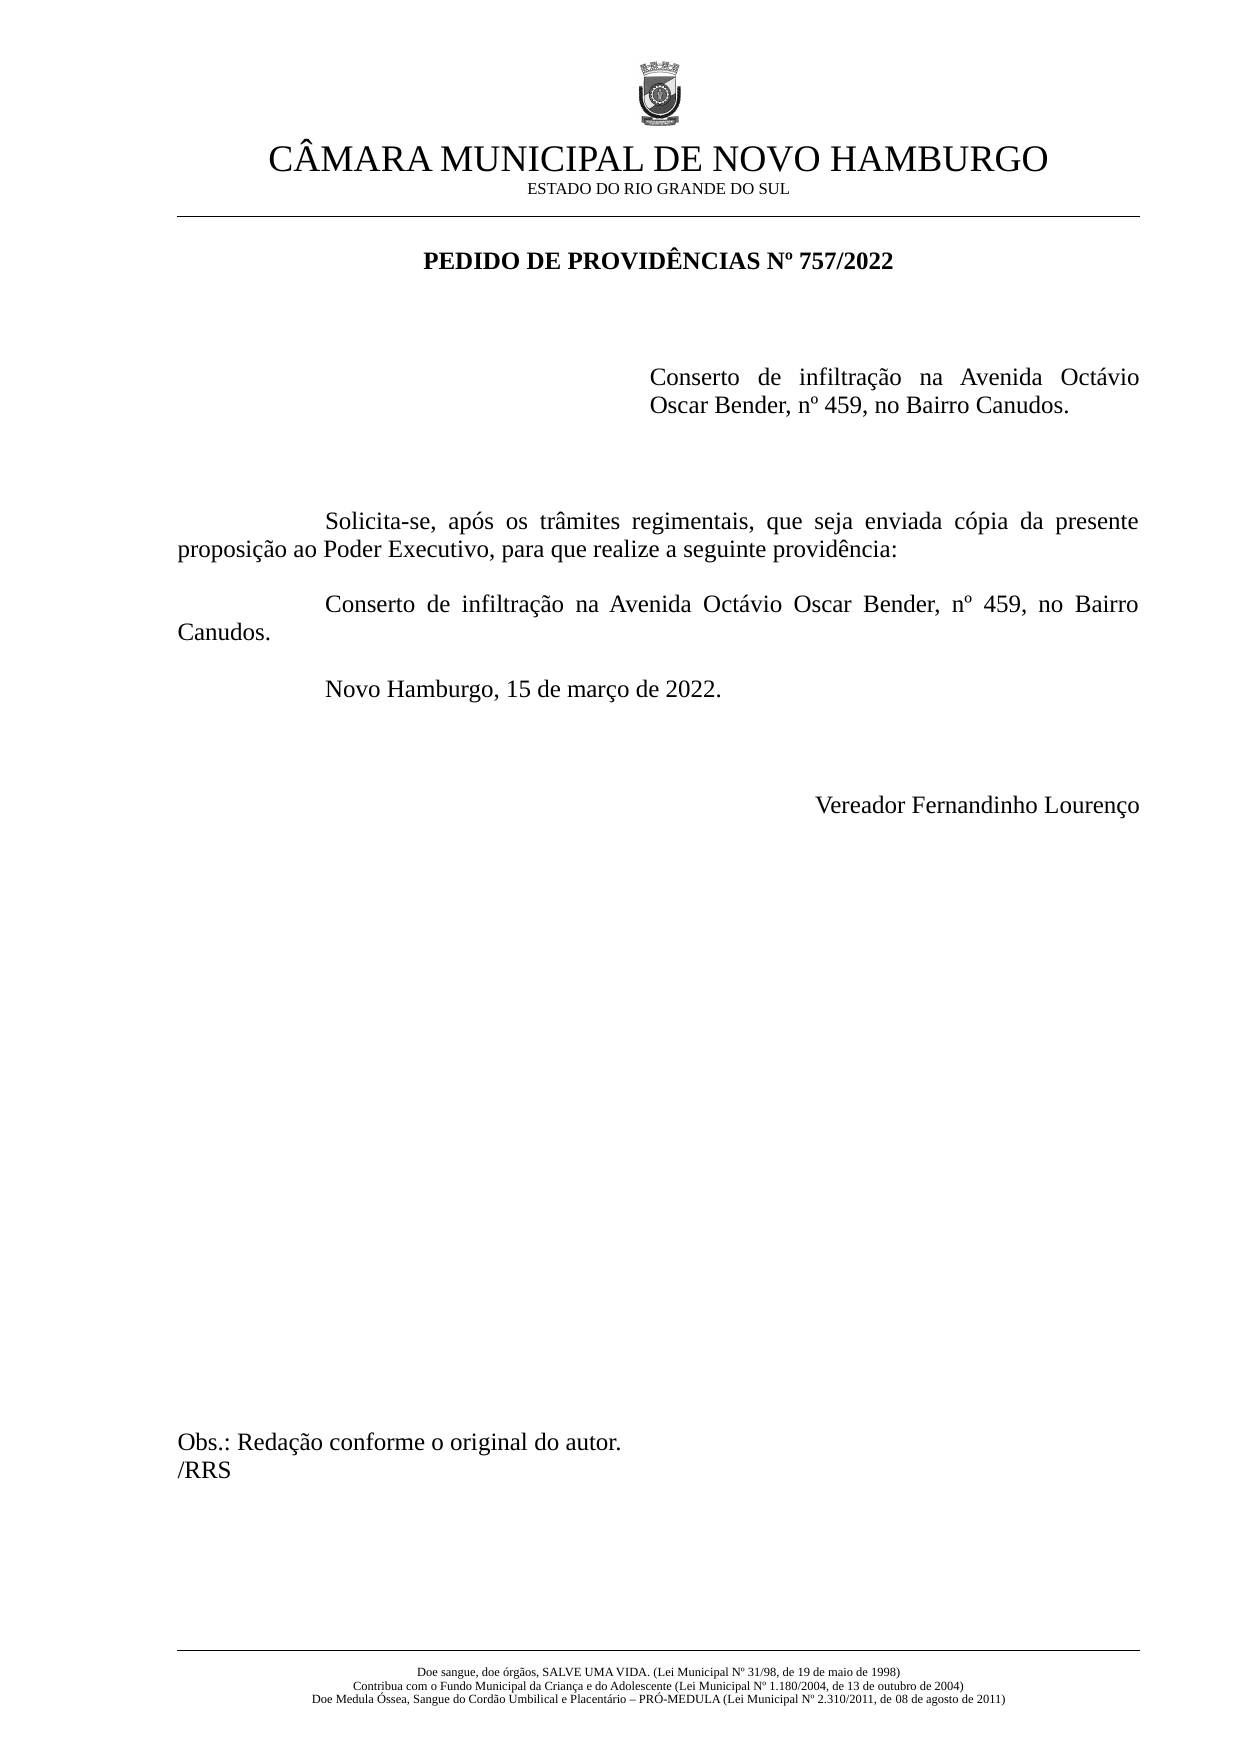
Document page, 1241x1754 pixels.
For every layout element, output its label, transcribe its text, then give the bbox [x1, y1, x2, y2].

text Novo Hamburgo, 15 de março de 2022. [177, 675, 1140, 703]
text Vereador Fernandinho Lourenço [649, 791, 1140, 819]
text PEDIDO DE PROVIDÊNCIAS Nº 757/2022 [177, 247, 1140, 274]
text Obs.: Redação conforme o original do autor. [177, 1428, 1140, 1456]
list Conserto de infiltração na Avenida Octávio Oscar Bender, nº 459, no Bairro Canudos. [649, 363, 1140, 418]
list Conserto de infiltração na Avenida Octávio Oscar Bender, nº 459, no Bairro Canudos. [177, 590, 1140, 646]
text Solicita-se, após os trâmites regimentais, que seja enviada cópia da presente proposição ao Poder Executivo, para que realize a seguinte providência: [177, 507, 1140, 562]
text /RRS [177, 1456, 1140, 1484]
